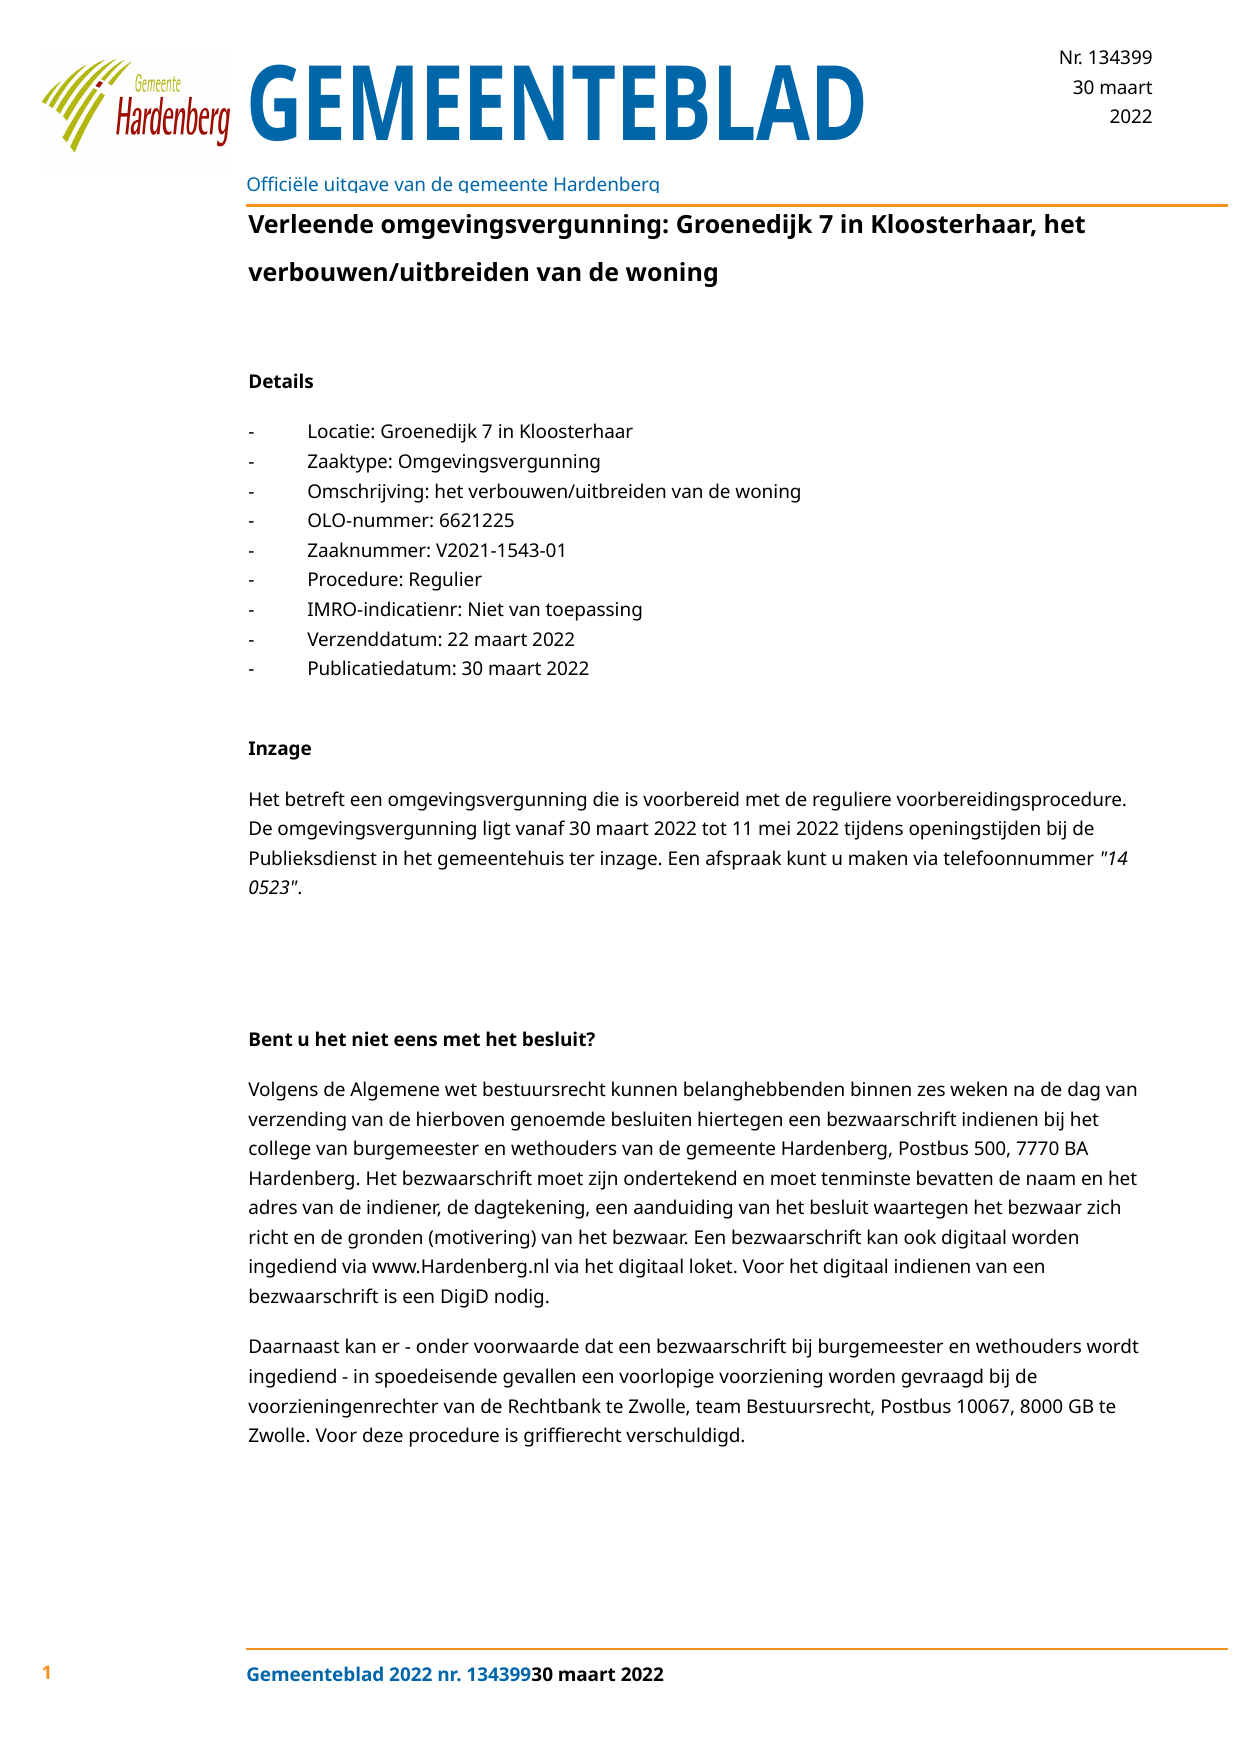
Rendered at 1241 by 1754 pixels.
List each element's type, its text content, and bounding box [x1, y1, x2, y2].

text Volgens de Algemene wet bestuursrecht kunnen belanghebbenden binnen zes weken na de dag van verzending van de hierboven genoemde besluiten hiertegen een bezwaarschrift indienen bij het college van burgemeester en wethouders van de gemeente Hardenberg, Postbus 500, 7770 BA Hardenberg. Het bezwaarschrift moet zijn ondertekend en moet tenminste bevatten de naam en het adres van de indiener, de dagtekening, een aanduiding van het besluit waartegen het bezwaar zich richt en de gronden (motivering) van het bezwaar. Een bezwaarschrift kan ook digitaal worden ingediend via www.Hardenberg.nl via het digitaal loket. Voor het digitaal indienen van een bezwaarschrift is een DigiD nodig. [248, 1076, 1152, 1309]
text Het betreft een omgevingsvergunning die is voorbereid met de reguliere voorbereidingsprocedure. De omgevingsvergunning ligt vanaf 30 maart 2022 tot 11 mei 2022 tijdens openingstijden bij de Publieksdienst in het gemeentehuis ter inzage. Een afspraak kunt u maken via telefoonnummer "14 0523". [248, 786, 1152, 900]
list Zaaknummer: V2021-1543-01 [248, 537, 1152, 563]
text Daarnaast kan er - onder voorwaarde dat een bezwaarschrift bij burgemeester en wethouders wordt ingediend - in spoedeisende gevallen een voorlopige voorziening worden gevraagd bij de voorzieningenrechter van de Rechtbank te Zwolle, team Bestuursrecht, Postbus 10067, 8000 GB te Zwolle. Voor deze procedure is griffierecht verschuldigd. [248, 1334, 1152, 1448]
text Details [248, 368, 1152, 394]
text Bent u het niet eens met het besluit? [248, 1026, 1152, 1052]
list IMRO-indicatienr: Niet van toepassing [248, 596, 1152, 622]
list Procedure: Regulier [248, 567, 1152, 592]
text Verleende omgevingsvergunning: Groenedijk 7 in Kloosterhaar, het verbouwen/uitbreiden van de woning [248, 207, 1152, 288]
list Omschrijving: het verbouwen/uitbreiden van de woning [248, 478, 1152, 504]
list Verzenddatum: 22 maart 2022 [248, 626, 1152, 652]
picture [41, 47, 231, 172]
list Zaaktype: Omgevingsvergunning [248, 448, 1152, 474]
text Inzage [248, 735, 1152, 761]
list Publicatiedatum: 30 maart 2022 [248, 655, 1152, 681]
list OLO-nummer: 6621225 [248, 507, 1152, 533]
list Locatie: Groenedijk 7 in Kloosterhaar [248, 419, 1152, 444]
